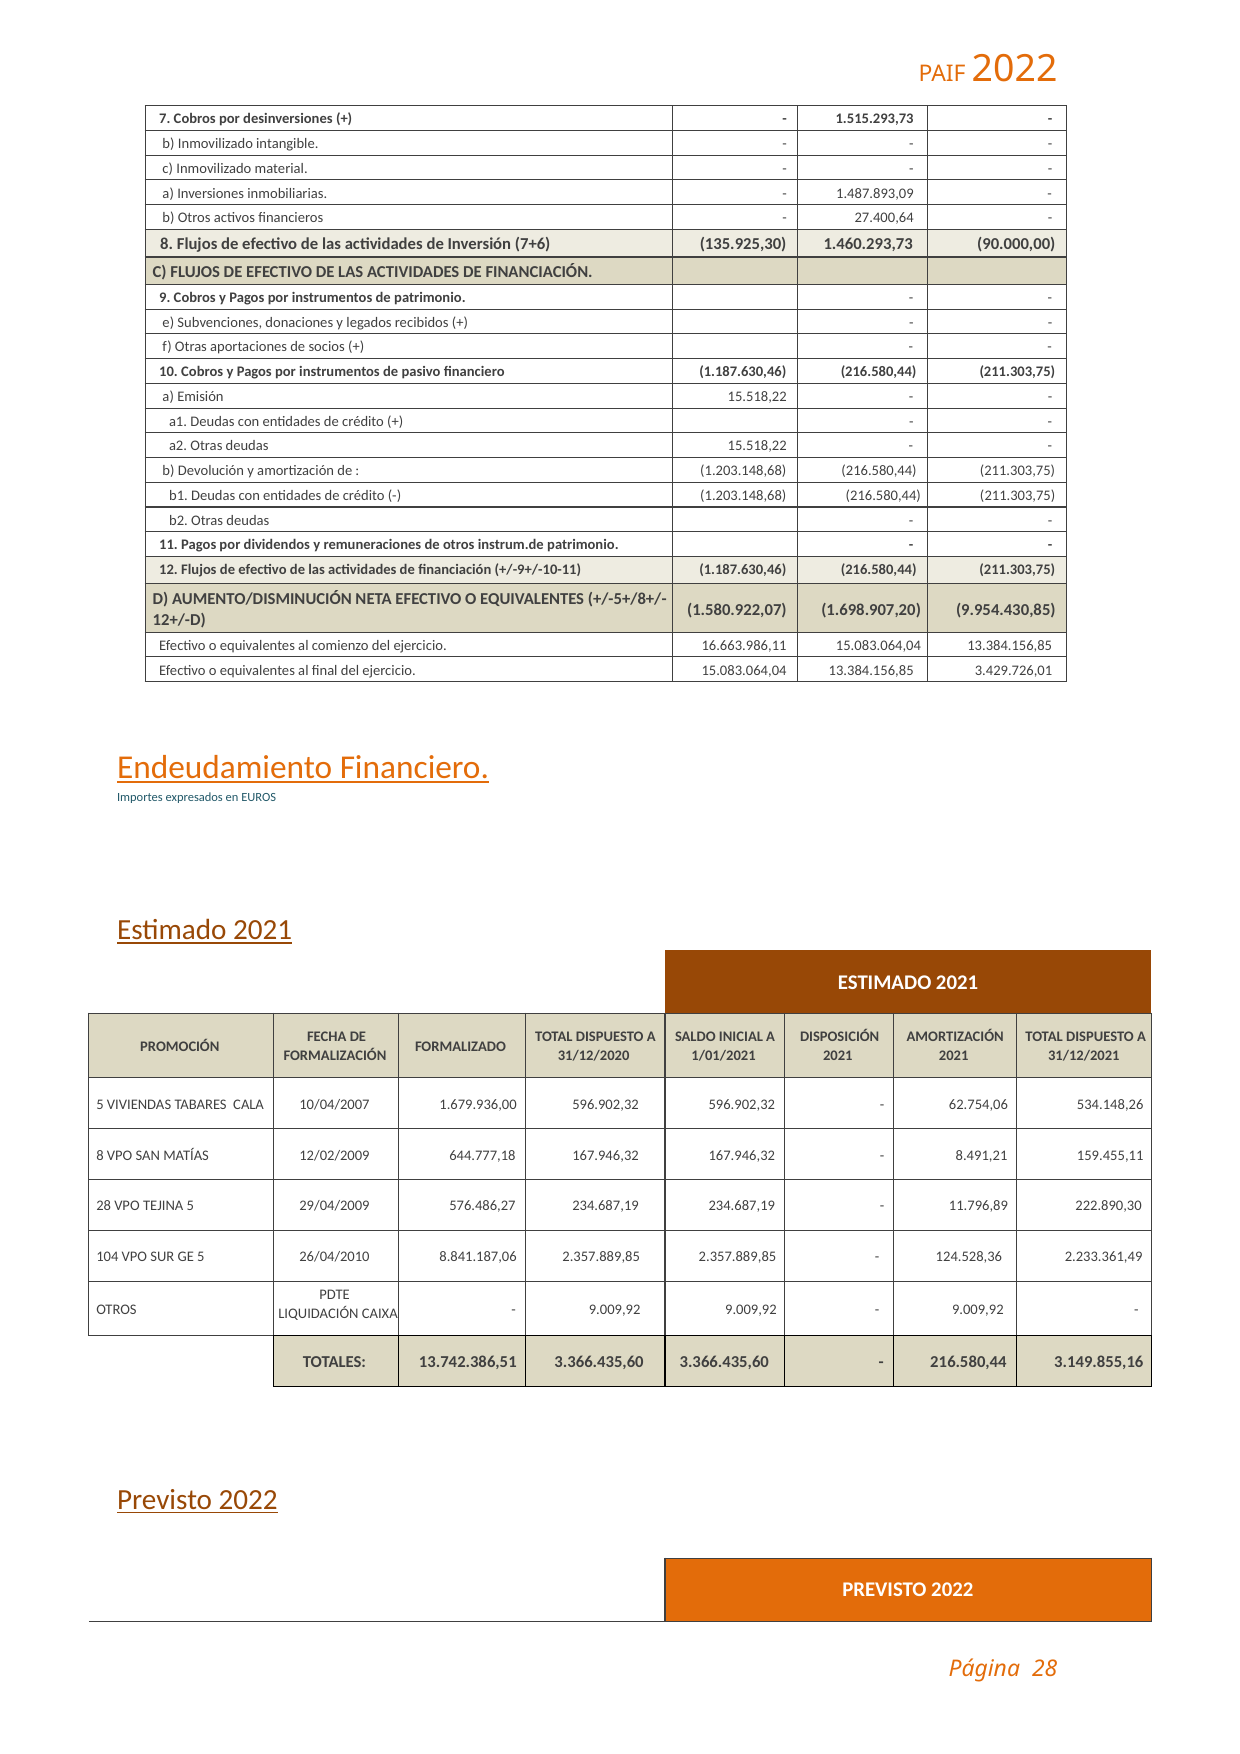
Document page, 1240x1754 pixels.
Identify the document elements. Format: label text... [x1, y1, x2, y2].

table_cell (1.203.148,68) [673, 483, 797, 506]
table_cell - [928, 384, 1066, 407]
table_cell 1.679.936,00 [399, 1078, 525, 1128]
table_cell 234.687,19 [666, 1180, 784, 1230]
table_cell 9.009,92 [894, 1282, 1016, 1335]
table_cell - [673, 156, 797, 179]
table_cell 1.487.893,09 [798, 180, 927, 204]
table_cell - [798, 433, 927, 457]
table_cell 8.491,21 [894, 1129, 1016, 1179]
table_cell 104 VPO SUR GE 5 [89, 1231, 273, 1281]
table_cell 8 VPO SAN MATÍAS [89, 1129, 273, 1179]
table_cell 12. Flujos de efectivo de las actividades de financiación (+/-9+/-10-11) [146, 557, 672, 583]
table_cell 167.946,32 [526, 1129, 664, 1179]
table_cell TOTALES: [274, 1336, 398, 1386]
table_cell (1.187.630,46) [673, 359, 797, 383]
table_cell - [399, 1282, 525, 1335]
table_cell - [785, 1129, 893, 1179]
table_cell - [928, 310, 1066, 333]
table_cell (216.580,44) [798, 458, 927, 482]
table_cell - [785, 1078, 893, 1128]
table_cell - [798, 310, 927, 333]
table_cell (135.925,30) [673, 230, 797, 256]
table_cell e) Subvenciones, donaciones y legados recibidos (+) [146, 310, 672, 333]
table_cell 3.149.855,16 [1017, 1336, 1151, 1386]
table_cell b2. Otras deudas [146, 508, 672, 531]
table_cell D) AUMENTO/DISMINUCIÓN NETA EFECTIVO O EQUIVALENTES (+/-5+/8+/-12+/-D) [146, 584, 672, 632]
table_cell 10. Cobros y Pagos por instrumentos de pasivo financiero [146, 359, 672, 383]
table_cell 234.687,19 [526, 1180, 664, 1230]
table_cell 15.518,22 [673, 433, 797, 457]
table_cell PROMOCIÓN [89, 1014, 273, 1077]
table_cell 3.366.435,60 [666, 1336, 784, 1386]
table_cell (211.303,75) [928, 359, 1066, 383]
table_cell 15.083.064,04 [798, 633, 927, 656]
table_cell 26/04/2010 [274, 1231, 398, 1281]
table_cell 29/04/2009 [274, 1180, 398, 1230]
table_cell FECHA DE FORMALIZACIÓN [274, 1014, 398, 1077]
table_cell (1.580.922,07) [673, 584, 797, 632]
table_header [1016, 1559, 1151, 1621]
table_header [274, 950, 399, 1013]
table_cell 12/02/2009 [274, 1129, 398, 1179]
table_cell (1.187.630,46) [673, 557, 797, 583]
table_header PREVISTO 2022 [785, 1559, 1016, 1621]
table_cell a) Inversiones inmobiliarias. [146, 180, 672, 204]
table_header [89, 950, 274, 1013]
table_cell - [798, 334, 927, 358]
table_cell [673, 334, 797, 358]
table_cell - [798, 532, 927, 556]
table_cell - [928, 205, 1066, 229]
table_cell a1. Deudas con entidades de crédito (+) [146, 409, 672, 432]
table_cell - [798, 508, 927, 531]
table_cell 534.148,26 [1017, 1078, 1151, 1128]
table_header [274, 1558, 399, 1621]
table_cell Efectivo o equivalentes al comienzo del ejercicio. [146, 633, 672, 656]
table_cell [798, 258, 927, 284]
table_cell 5 VIVIENDAS TABARES CALA [89, 1078, 273, 1128]
table_header [665, 950, 785, 1013]
table_cell 216.580,44 [894, 1336, 1016, 1386]
table_cell 222.890,30 [1017, 1180, 1151, 1230]
table_cell b) Inmovilizado intangible. [146, 131, 672, 154]
text Estimado 2021 [117, 911, 1153, 947]
table_cell [673, 532, 797, 556]
table_cell - [798, 384, 927, 407]
table_cell 167.946,32 [666, 1129, 784, 1179]
table_cell [89, 1336, 273, 1386]
table_cell SALDO INICIAL A 1/01/2021 [666, 1014, 784, 1077]
table_cell 13.384.156,85 [798, 657, 927, 681]
table_cell 16.663.986,11 [673, 633, 797, 656]
table_cell TOTAL DISPUESTO A 31/12/2020 [526, 1014, 664, 1077]
table_cell 576.486,27 [399, 1180, 525, 1230]
table_header [399, 950, 665, 1013]
table_cell 9.009,92 [666, 1282, 784, 1335]
table_cell - [928, 409, 1066, 432]
table_header [666, 1559, 785, 1621]
table_cell 7. Cobros por desinversiones (+) [146, 106, 672, 130]
table_cell c) Inmovilizado material. [146, 156, 672, 179]
table_cell C) FLUJOS DE EFECTIVO DE LAS ACTIVIDADES DE FINANCIACIÓN. [146, 258, 672, 284]
table_cell - [928, 106, 1066, 130]
table_cell Efectivo o equivalentes al final del ejercicio. [146, 657, 672, 681]
table_header [89, 1558, 274, 1621]
table_cell (1.698.907,20) [798, 584, 927, 632]
table_cell 159.455,11 [1017, 1129, 1151, 1179]
table_cell - [1017, 1282, 1151, 1335]
table_cell - [928, 285, 1066, 309]
table_cell [928, 258, 1066, 284]
table_cell (216.580,44) [798, 359, 927, 383]
table_cell - [798, 131, 927, 154]
table_cell (90.000,00) [928, 230, 1066, 256]
table_cell - [928, 433, 1066, 457]
table_cell - [785, 1180, 893, 1230]
text Endeudamiento Financiero. [117, 746, 1153, 787]
table_cell AMORTIZACIÓN 2021 [894, 1014, 1016, 1077]
table_cell [673, 508, 797, 531]
table_cell - [798, 409, 927, 432]
table_cell 28 VPO TEJINA 5 [89, 1180, 273, 1230]
table_cell TOTAL DISPUESTO A 31/12/2021 [1017, 1014, 1151, 1077]
table_cell 644.777,18 [399, 1129, 525, 1179]
table_cell 62.754,06 [894, 1078, 1016, 1128]
text Importes expresados en EUROS [117, 790, 1153, 805]
table_cell [673, 310, 797, 333]
text Previsto 2022 [117, 1481, 1153, 1517]
table_cell FORMALIZADO [399, 1014, 525, 1077]
table_cell (216.580,44) [798, 483, 927, 506]
table_cell 124.528,36 [894, 1231, 1016, 1281]
table_cell - [673, 106, 797, 130]
table_cell 2.357.889,85 [666, 1231, 784, 1281]
table_cell - [785, 1282, 893, 1335]
table_cell (1.203.148,68) [673, 458, 797, 482]
table_cell 8.841.187,06 [399, 1231, 525, 1281]
table_cell 9. Cobros y Pagos por instrumentos de patrimonio. [146, 285, 672, 309]
table_cell [673, 258, 797, 284]
table_cell 10/04/2007 [274, 1078, 398, 1128]
table_cell 11.796,89 [894, 1180, 1016, 1230]
table_cell 3.429.726,01 [928, 657, 1066, 681]
table_cell (211.303,75) [928, 557, 1066, 583]
table_cell (9.954.430,85) [928, 584, 1066, 632]
table_cell - [785, 1336, 893, 1386]
table_cell DISPOSICIÓN 2021 [785, 1014, 893, 1077]
table_cell OTROS [89, 1282, 273, 1335]
table_cell 2.357.889,85 [526, 1231, 664, 1281]
table_cell - [928, 508, 1066, 531]
table_cell 1.515.293,73 [798, 106, 927, 130]
table_cell - [928, 156, 1066, 179]
table_header ESTIMADO 2021 [785, 950, 1151, 1013]
table_cell 15.083.064,04 [673, 657, 797, 681]
table_cell 2.233.361,49 [1017, 1231, 1151, 1281]
table_cell 15.518,22 [673, 384, 797, 407]
table_cell - [928, 131, 1066, 154]
table_cell (211.303,75) [928, 458, 1066, 482]
table_cell - [928, 532, 1066, 556]
table_cell f) Otras aportaciones de socios (+) [146, 334, 672, 358]
table_cell [673, 285, 797, 309]
table_cell (216.580,44) [798, 557, 927, 583]
table_cell - [798, 285, 927, 309]
table_cell (211.303,75) [928, 483, 1066, 506]
table_cell - [673, 205, 797, 229]
table_cell 13.384.156,85 [928, 633, 1066, 656]
table_cell 13.742.386,51 [399, 1336, 525, 1386]
table_cell b) Otros activos financieros [146, 205, 672, 229]
table_cell PDTE LIQUIDACIÓN CAIXA [274, 1282, 398, 1335]
table_cell b) Devolución y amortización de : [146, 458, 672, 482]
table_cell [673, 409, 797, 432]
table_cell 9.009,92 [526, 1282, 664, 1335]
table_cell - [798, 156, 927, 179]
table_cell - [673, 180, 797, 204]
table_cell 11. Pagos por dividendos y remuneraciones de otros instrum.de patrimonio. [146, 532, 672, 556]
table_cell 3.366.435,60 [526, 1336, 664, 1386]
table_cell 8. Flujos de efectivo de las actividades de Inversión (7+6) [146, 230, 672, 256]
table_cell a) Emisión [146, 384, 672, 407]
table_cell - [928, 334, 1066, 358]
table_header [399, 1558, 664, 1621]
table_cell a2. Otras deudas [146, 433, 672, 457]
table_cell - [785, 1231, 893, 1281]
table_cell - [928, 180, 1066, 204]
table_cell 596.902,32 [666, 1078, 784, 1128]
table_cell 596.902,32 [526, 1078, 664, 1128]
table_cell - [673, 131, 797, 154]
table_cell 1.460.293,73 [798, 230, 927, 256]
table_cell 27.400,64 [798, 205, 927, 229]
table_cell b1. Deudas con entidades de crédito (-) [146, 483, 672, 506]
